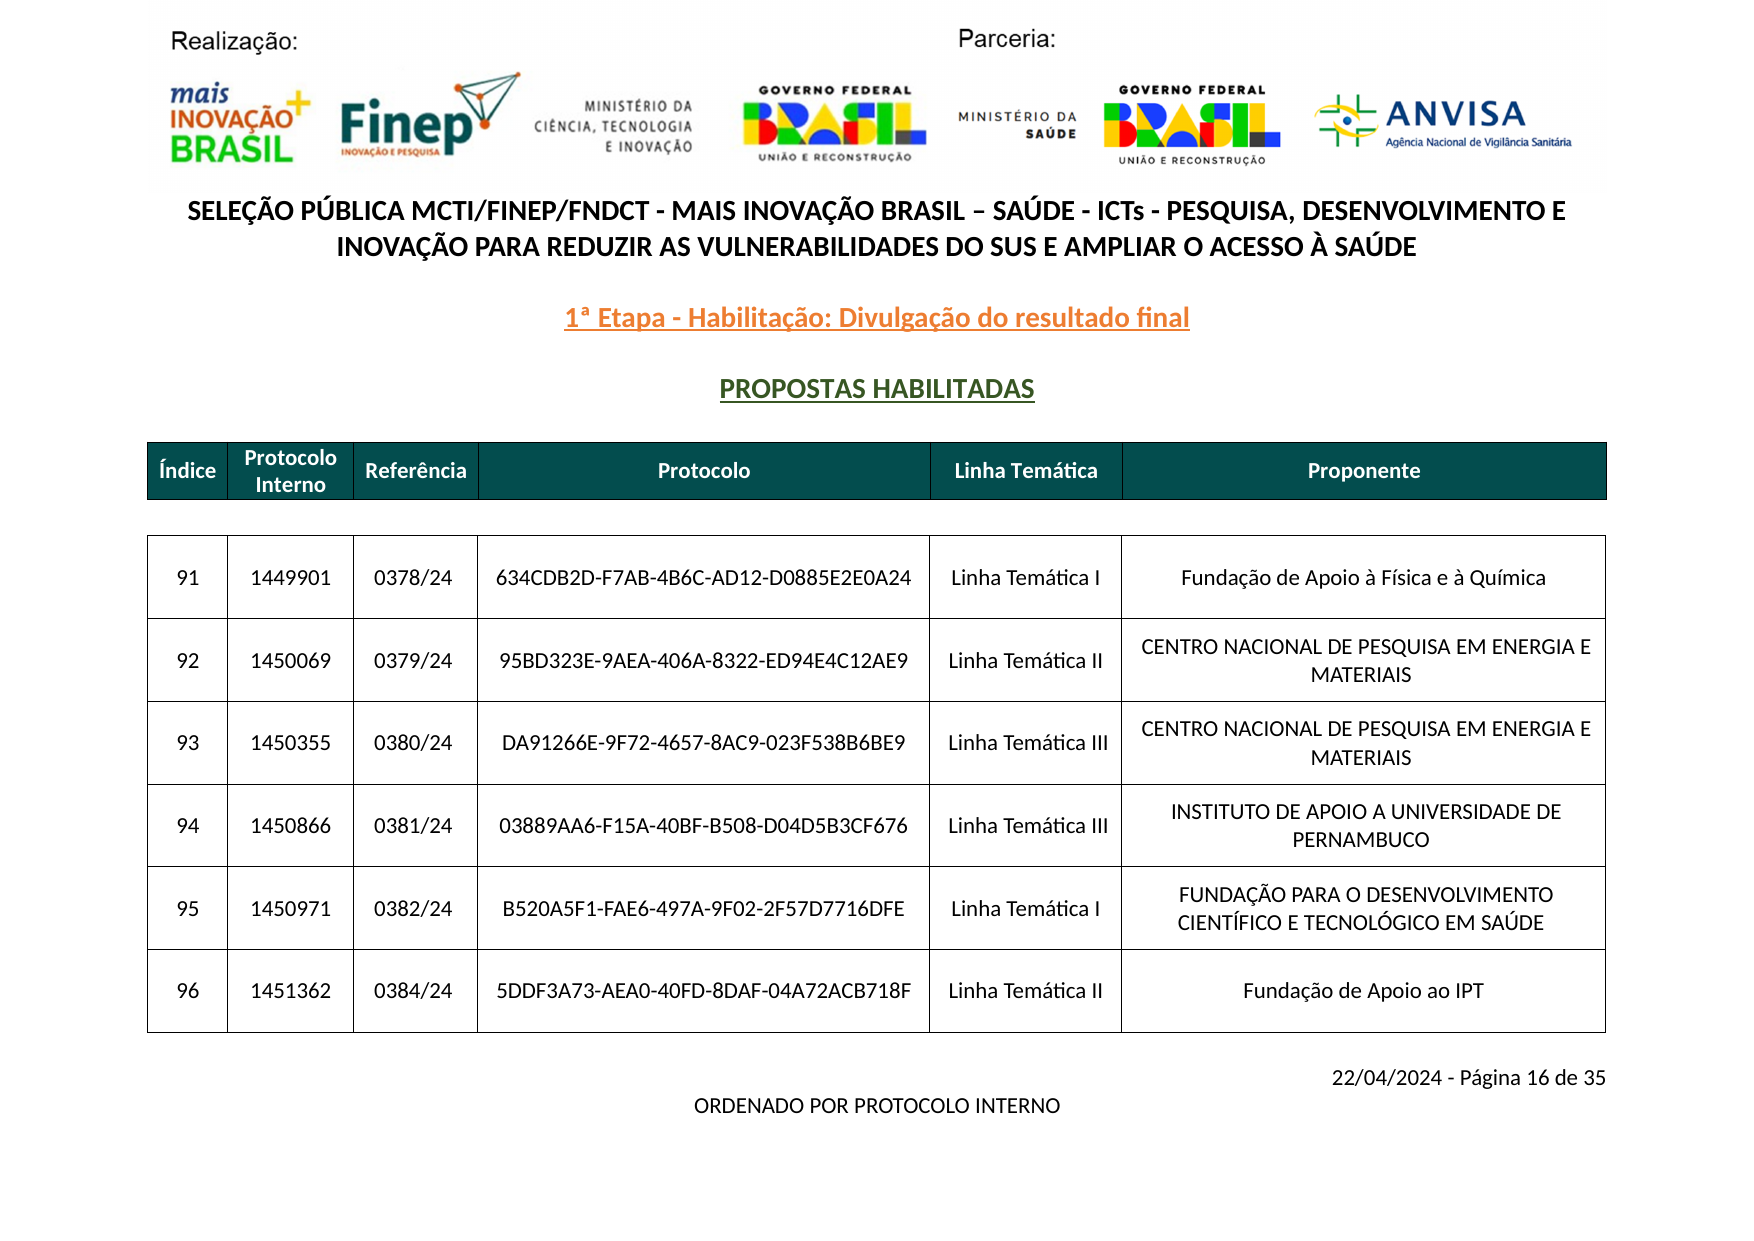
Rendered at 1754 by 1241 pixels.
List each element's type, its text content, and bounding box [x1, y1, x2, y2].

table_cell 1450355 [228, 702, 353, 783]
table_cell Linha Temática II [930, 619, 1121, 701]
table_cell Linha Temática III [930, 785, 1121, 866]
table_cell FUNDAÇÃO PARA O DESENVOLVIMENTO CIENTÍFICO E TECNOLÓGICO EM SAÚDE [1122, 867, 1605, 949]
table_cell 0380/24 [354, 702, 477, 783]
table_cell 1450069 [228, 619, 353, 701]
table_cell Linha Temática I [930, 867, 1121, 949]
table_cell 95 [148, 867, 227, 949]
table_cell 0378/24 [354, 536, 477, 618]
table_cell Fundação de Apoio à Física e à Química [1122, 536, 1605, 618]
table_cell 96 [148, 950, 227, 1032]
table_cell Linha Temática II [930, 950, 1121, 1032]
table_cell 0382/24 [354, 867, 477, 949]
table_cell 5DDF3A73-AEA0-40FD-8DAF-04A72ACB718F [478, 950, 929, 1032]
table_cell 91 [148, 536, 227, 618]
table_cell Fundação de Apoio ao IPT [1122, 950, 1605, 1032]
table_cell 1451362 [228, 950, 353, 1032]
table_cell 0379/24 [354, 619, 477, 701]
table_cell 93 [148, 702, 227, 783]
table_cell 1449901 [228, 536, 353, 618]
table_cell Linha Temática I [930, 536, 1121, 618]
table_cell 0384/24 [354, 950, 477, 1032]
table_cell B520A5F1-FAE6-497A-9F02-2F57D7716DFE [478, 867, 929, 949]
table_cell CENTRO NACIONAL DE PESQUISA EM ENERGIA E MATERIAIS [1122, 702, 1605, 783]
table_cell CENTRO NACIONAL DE PESQUISA EM ENERGIA E MATERIAIS [1122, 619, 1605, 701]
table_cell DA91266E-9F72-4657-8AC9-023F538B6BE9 [478, 702, 929, 783]
table_cell 1450971 [228, 867, 353, 949]
table_cell 92 [148, 619, 227, 701]
table_cell INSTITUTO DE APOIO A UNIVERSIDADE DE PERNAMBUCO [1122, 785, 1605, 866]
table_cell 95BD323E-9AEA-406A-8322-ED94E4C12AE9 [478, 619, 929, 701]
table_cell 0381/24 [354, 785, 477, 866]
table_cell 1450866 [228, 785, 353, 866]
table_cell 03889AA6-F15A-40BF-B508-D04D5B3CF676 [478, 785, 929, 866]
table_cell Linha Temática III [930, 702, 1121, 783]
table_cell 94 [148, 785, 227, 866]
table_cell 634CDB2D-F7AB-4B6C-AD12-D0885E2E0A24 [478, 536, 929, 618]
